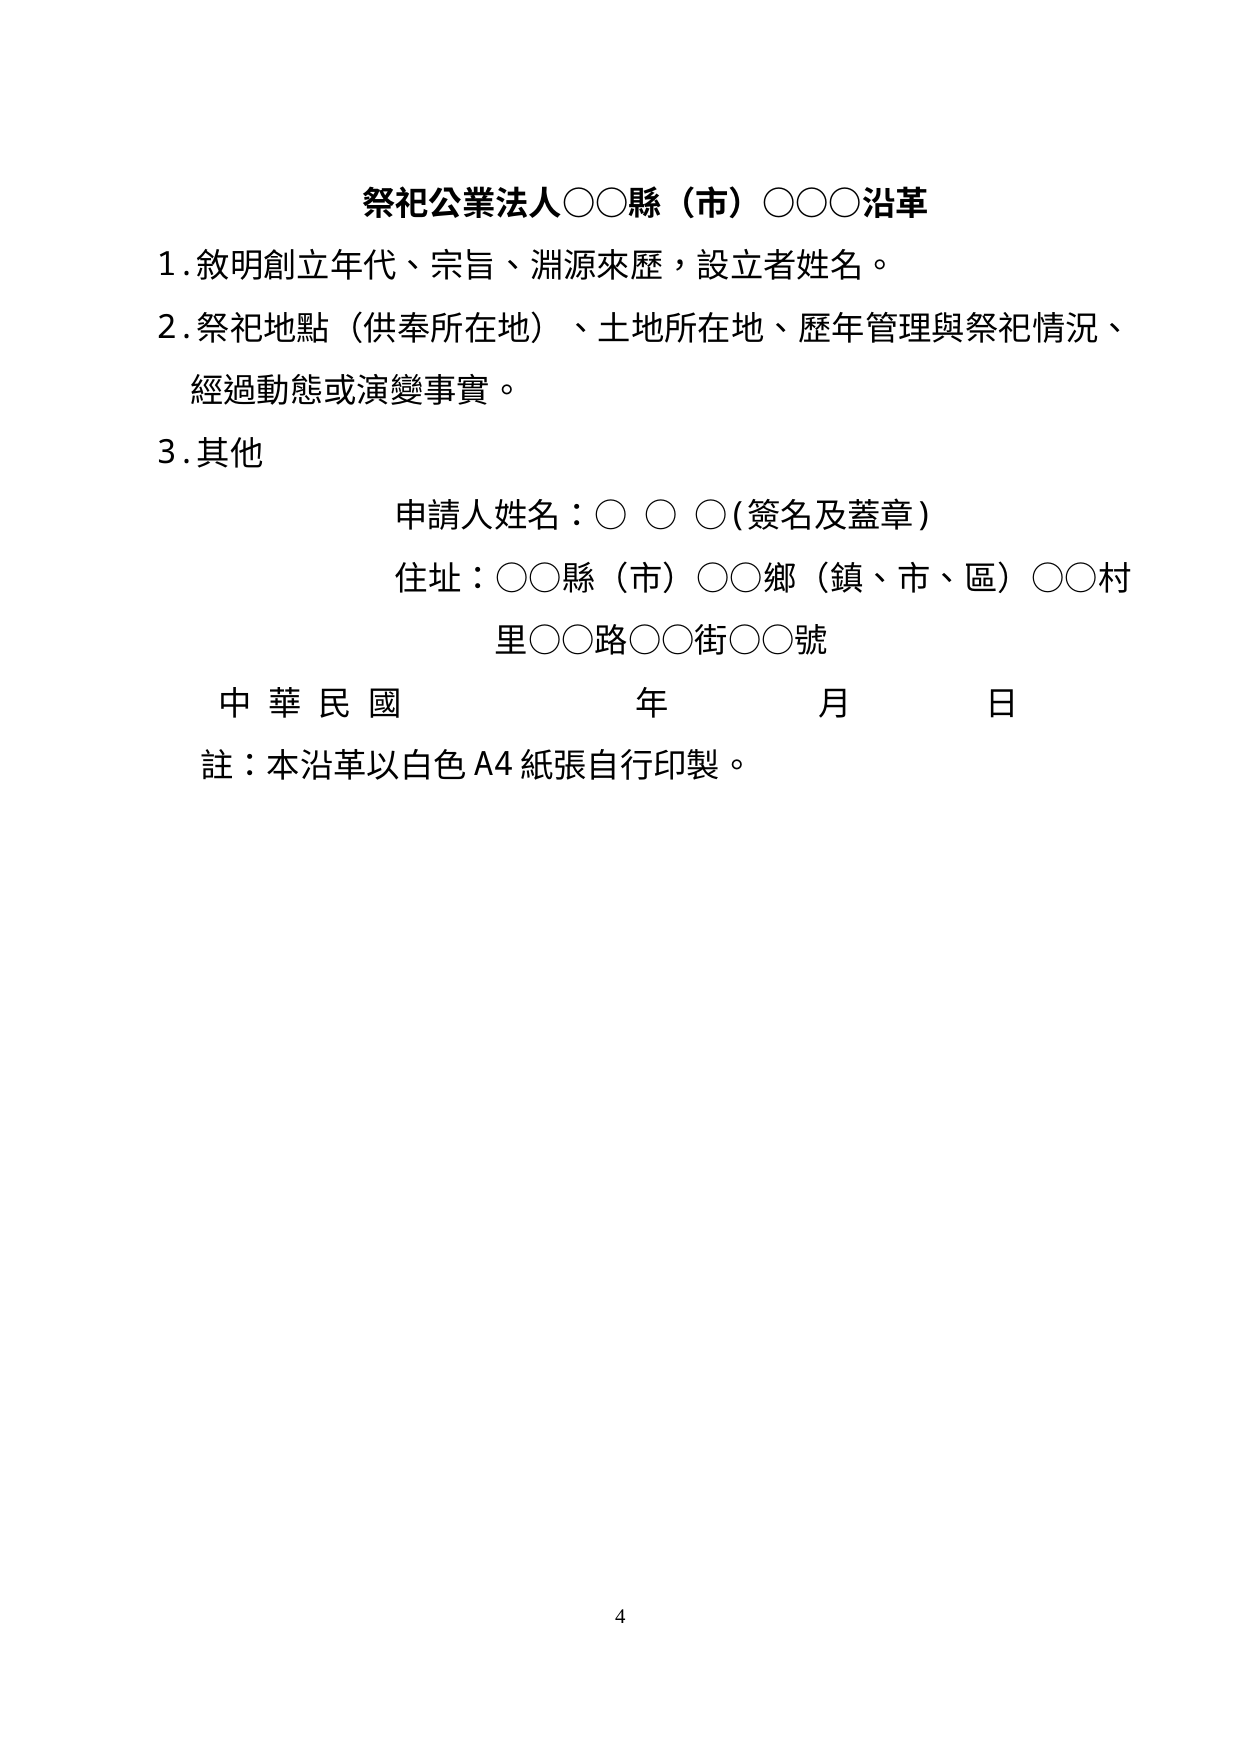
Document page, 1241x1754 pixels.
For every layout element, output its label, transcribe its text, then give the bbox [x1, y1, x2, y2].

text 中 華 民 國 年 月 日 [106, 659, 1134, 721]
text 1.敘明創立年代、宗旨、淵源來歷，設立者姓名。 [156, 221, 1134, 284]
text 註：本沿革以白色A4紙張自行印製。 [106, 721, 1134, 784]
text 3.其他 [156, 409, 1134, 471]
text 住址：○○縣（市）○○鄉（鎮、市、區）○○村里○○路○○街○○號 [394, 534, 1134, 659]
text 2.祭祀地點（供奉所在地）、土地所在地、歷年管理與祭祀情況、經過動態或演變事實。 [156, 284, 1134, 409]
text 申請人姓名：○ ○ ○(簽名及蓋章) [394, 471, 1134, 534]
text 祭祀公業法人○○縣（市）○○○沿革 [156, 159, 1134, 221]
